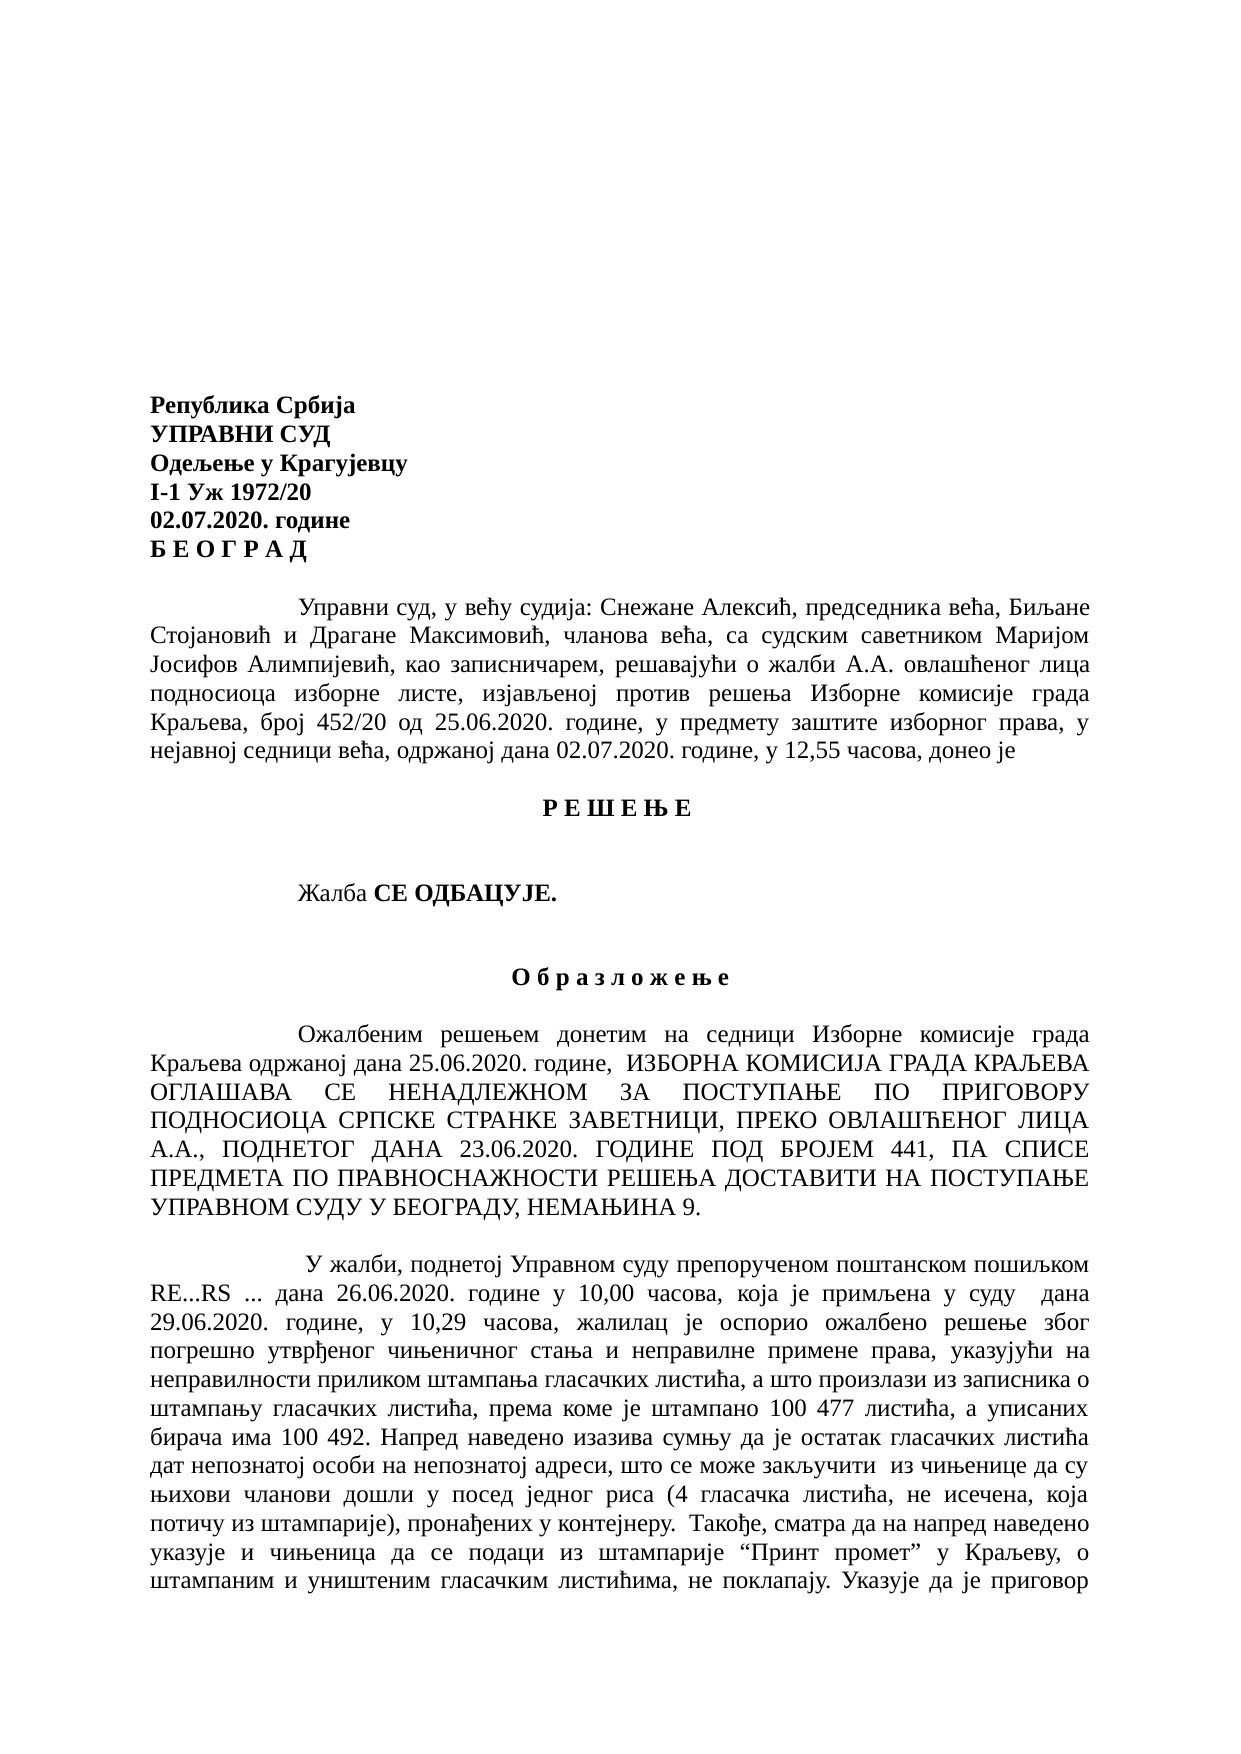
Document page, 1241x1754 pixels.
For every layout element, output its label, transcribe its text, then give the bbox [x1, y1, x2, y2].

text Б Е О Г Р А Д [150, 534, 1090, 563]
text Одељење у Крагујевцу [150, 448, 1090, 477]
text Жалба СЕ ОДБАЦУЈЕ. [150, 878, 1090, 906]
text Ожалбеним решењем донетим на седници Изборне комисије града Краљева одржаној дана 25.06.2020. године, ИЗБОРНА КОМИСИЈА ГРАДА КРАЉЕВА ОГЛАШАВА СЕ НЕНАДЛЕЖНОМ ЗА ПОСТУПАЊЕ ПО ПРИГОВОРУ ПОДНОСИОЦА СРПСКЕ СТРАНКЕ ЗАВЕТНИЦИ, ПРЕКО ОВЛАШЋЕНОГ ЛИЦА А.А., ПОДНЕТОГ ДАНА 23.06.2020. ГОДИНЕ ПОД БРОЈЕМ 441, ПА СПИСЕ ПРЕДМЕТА ПО ПРАВНОСНАЖНОСТИ РЕШЕЊА ДОСТАВИТИ НА ПОСТУПАЊЕ УПРАВНОМ СУДУ У БЕОГРАДУ, НЕМАЊИНА 9. [150, 1019, 1090, 1221]
text Република Србија [150, 148, 1090, 419]
text 02.07.2020. године [150, 505, 1090, 534]
text У жалби, поднетој Управном суду препорученом поштанском пошиљком RE...RS ... дана 26.06.2020. године у 10,00 часова, која је примљена у суду дана 29.06.2020. године, у 10,29 часова, жалилац је оспорио ожалбено решење због погрешно утврђеног чињеничног стања и неправилне примене права, указујући на неправилности приликом штампања гласачких листића, а што произлази из записника о штампању гласачких листића, према коме је штампано 100 477 листића, а уписаних бирача има 100 492. Напред наведено изазива сумњу да је остатак гласачких листића дат непознатој особи на непознатој адреси, што се може закључити из чињенице да су њихови чланови дошли у посед једног риса (4 гласачка листића, не исечена, која потичу из штампарије), пронађених у контејнеру. Такође, сматра да на напред наведено указује и чињеница да се подаци из штампарије “Принт промет” у Краљеву, о штампаним и уништеним гласачким листићима, не поклапају. Указује да је приговор [150, 1249, 1090, 1594]
text УПРАВНИ СУД [150, 419, 1090, 448]
text О б р а з л о ж е њ е [150, 962, 1090, 991]
text I-1 Уж 1972/20 [150, 477, 1090, 505]
text Р Е Ш Е Њ Е [150, 793, 1090, 822]
text Управни суд, у већу судија: Снежане Алексић, председника већа, Биљане Стојановић и Драгане Максимовић, чланова већа, са судским саветником Маријом Јосифов Алимпијевић, као записничарем, решавајући о жалби А.А. овлашћеног лица подносиоца изборне листе, изјављеној против решења Изборне комисије града Краљева, број 452/20 од 25.06.2020. године, у предмету заштите изборног права, у нејавној седници већа, одржаној дана 02.07.2020. године, у 12,55 часова, донео је [150, 592, 1090, 764]
